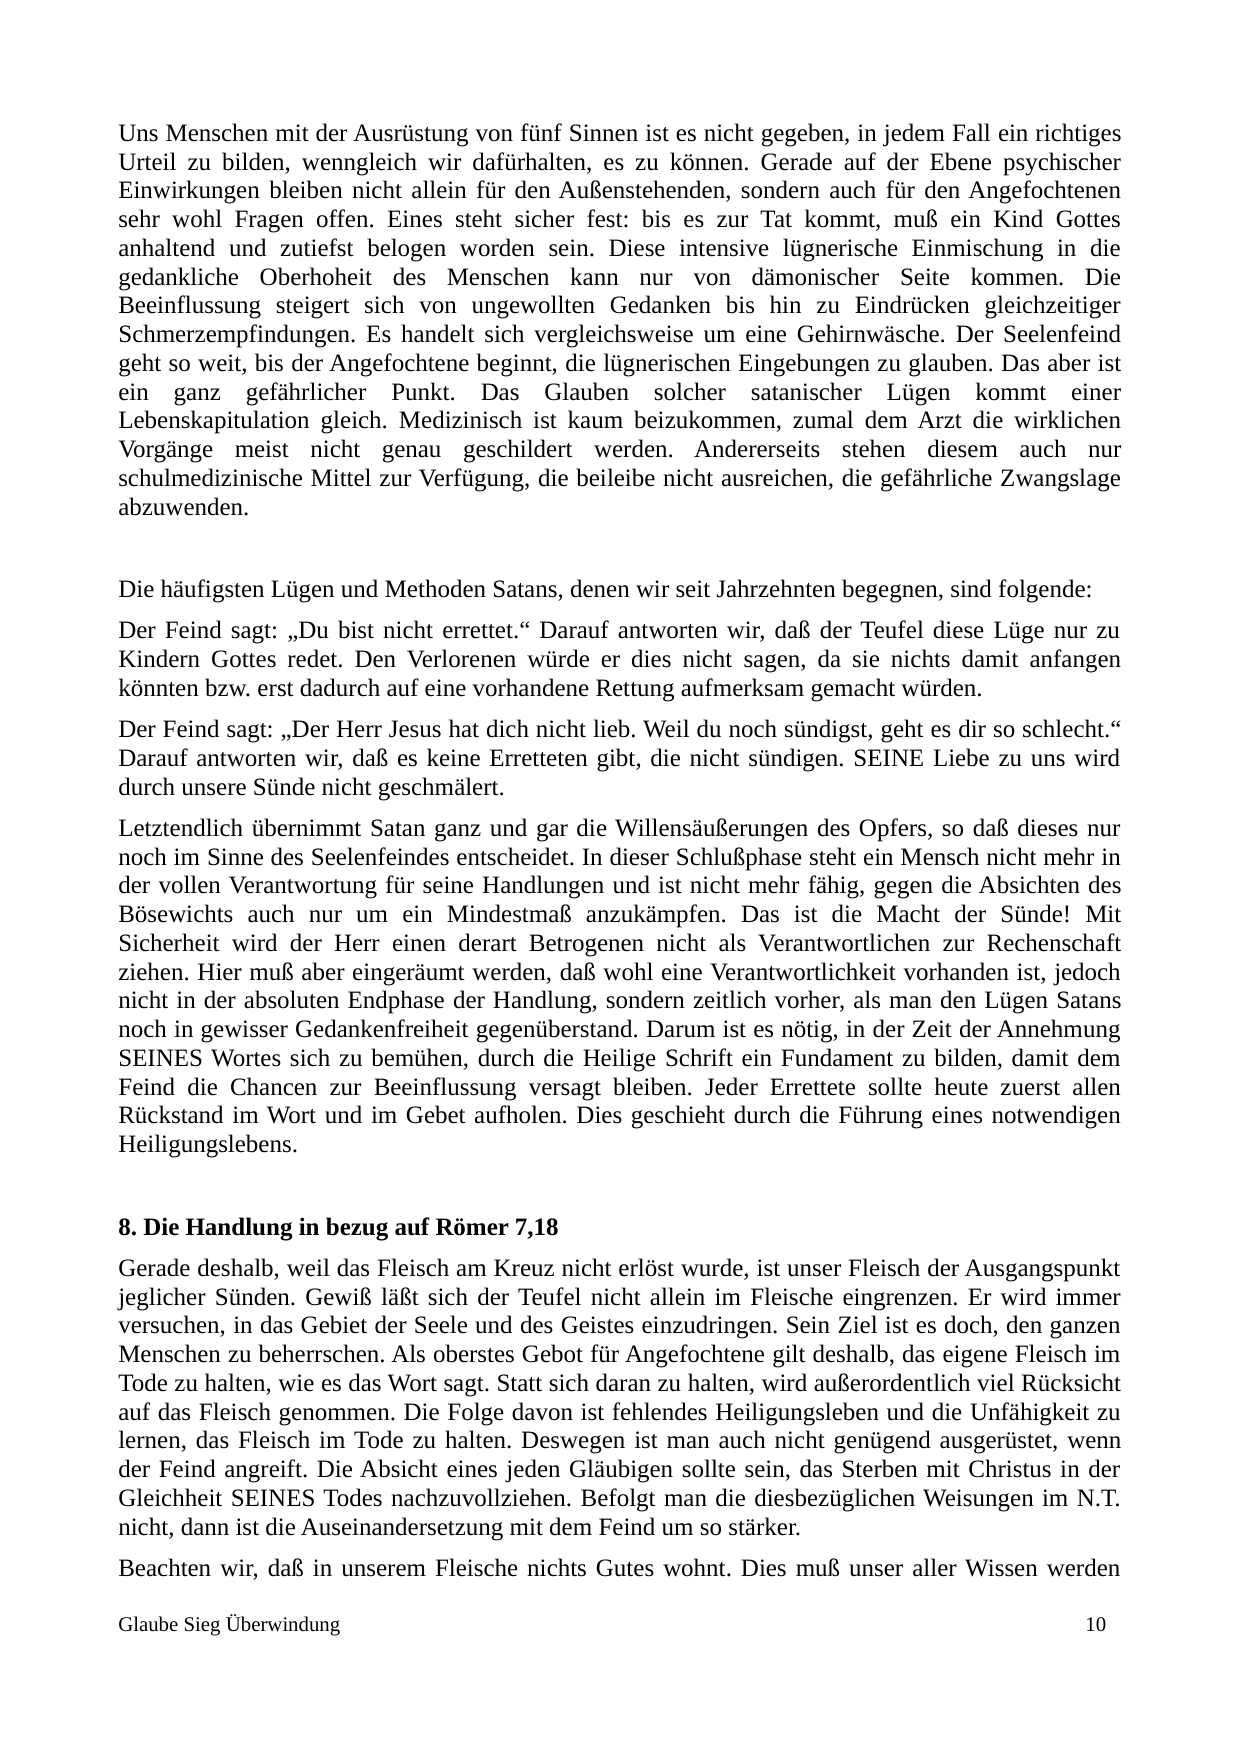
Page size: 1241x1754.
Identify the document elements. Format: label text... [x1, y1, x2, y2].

text Uns Menschen mit der Ausrüstung von fünf Sinnen ist es nicht gegeben, in jedem Fall ein richtiges Urteil zu bilden, wenngleich wir dafürhalten, es zu können. Gerade auf der Ebene psychischer Einwirkungen bleiben nicht allein für den Außenstehenden, sondern auch für den Angefochtenen sehr wohl Fragen offen. Eines steht sicher fest: bis es zur Tat kommt, muß ein Kind Gottes anhaltend und zutiefst belogen worden sein. Diese intensive lügnerische Einmischung in die gedankliche Oberhoheit des Menschen kann nur von dämonischer Seite kommen. Die Beeinflussung steigert sich von ungewollten Gedanken bis hin zu Eindrücken gleichzeitiger Schmerzempfindungen. Es handelt sich vergleichsweise um eine Gehirnwäsche. Der Seelenfeind geht so weit, bis der Angefochtene beginnt, die lügnerischen Eingebungen zu glauben. Das aber ist ein ganz gefährlicher Punkt. Das Glauben solcher satanischer Lügen kommt einer Lebenskapitulation gleich. Medizinisch ist kaum beizukommen, zumal dem Arzt die wirklichen Vorgänge meist nicht genau geschildert werden. Andererseits stehen diesem auch nur schulmedizinische Mittel zur Verfügung, die beileibe nicht ausreichen, die gefährliche Zwangslage abzuwenden. [118, 118, 1122, 521]
text Der Feind sagt: „Der Herr Jesus hat dich nicht lieb. Weil du noch sündigst, geht es dir so schlecht.“ Darauf antworten wir, daß es keine Erretteten gibt, die nicht sündigen. SEINE Liebe zu uns wird durch unsere Sünde nicht geschmälert. [118, 714, 1122, 801]
text Gerade deshalb, weil das Fleisch am Kreuz nicht erlöst wurde, ist unser Fleisch der Ausgangspunkt jeglicher Sünden. Gewiß läßt sich der Teufel nicht allein im Fleische eingrenzen. Er wird immer versuchen, in das Gebiet der Seele und des Geistes einzudringen. Sein Ziel ist es doch, den ganzen Menschen zu beherrschen. Als oberstes Gebot für Angefochtene gilt deshalb, das eigene Fleisch im Tode zu halten, wie es das Wort sagt. Statt sich daran zu halten, wird außerordentlich viel Rücksicht auf das Fleisch genommen. Die Folge davon ist fehlendes Heiligungsleben und die Unfähigkeit zu lernen, das Fleisch im Tode zu halten. Deswegen ist man auch nicht genügend ausgerüstet, wenn der Feind angreift. Die Absicht eines jeden Gläubigen sollte sein, das Sterben mit Christus in der Gleichheit SEINES Todes nachzuvollziehen. Befolgt man die diesbezüglichen Weisungen im N.T. nicht, dann ist die Auseinandersetzung mit dem Feind um so stärker. [118, 1253, 1122, 1541]
text Beachten wir, daß in unserem Fleische nichts Gutes wohnt. Dies muß unser aller Wissen werden [118, 1553, 1122, 1582]
text Letztendlich übernimmt Satan ganz und gar die Willensäußerungen des Opfers, so daß dieses nur noch im Sinne des Seelenfeindes entscheidet. In dieser Schlußphase steht ein Mensch nicht mehr in der vollen Verantwortung für seine Handlungen und ist nicht mehr fähig, gegen die Absichten des Bösewichts auch nur um ein Mindestmaß anzukämpfen. Das ist die Macht der Sünde! Mit Sicherheit wird der Herr einen derart Betrogenen nicht als Verantwortlichen zur Rechenschaft ziehen. Hier muß aber eingeräumt werden, daß wohl eine Verantwortlichkeit vorhanden ist, jedoch nicht in der absoluten Endphase der Handlung, sondern zeitlich vorher, als man den Lügen Satans noch in gewisser Gedankenfreiheit gegenüberstand. Darum ist es nötig, in der Zeit der Annehmung SEINES Wortes sich zu bemühen, durch die Heilige Schrift ein Fundament zu bilden, damit dem Feind die Chancen zur Beeinflussung versagt bleiben. Jeder Errettete sollte heute zuerst allen Rückstand im Wort und im Gebet aufholen. Dies geschieht durch die Führung eines notwendigen Heiligungslebens. [118, 813, 1122, 1158]
text Der Feind sagt: „Du bist nicht errettet.“ Darauf antworten wir, daß der Teufel diese Lüge nur zu Kindern Gottes redet. Den Verlorenen würde er dies nicht sagen, da sie nichts damit anfangen könnten bzw. erst dadurch auf eine vorhandene Rettung aufmerksam gemacht würden. [118, 616, 1122, 702]
text Die häufigsten Lügen und Methoden Satans, denen wir seit Jahrzehnten begegnen, sind folgende: [118, 574, 1122, 603]
text 8. Die Handlung in bezug auf Römer 7,18 [118, 1212, 1122, 1241]
